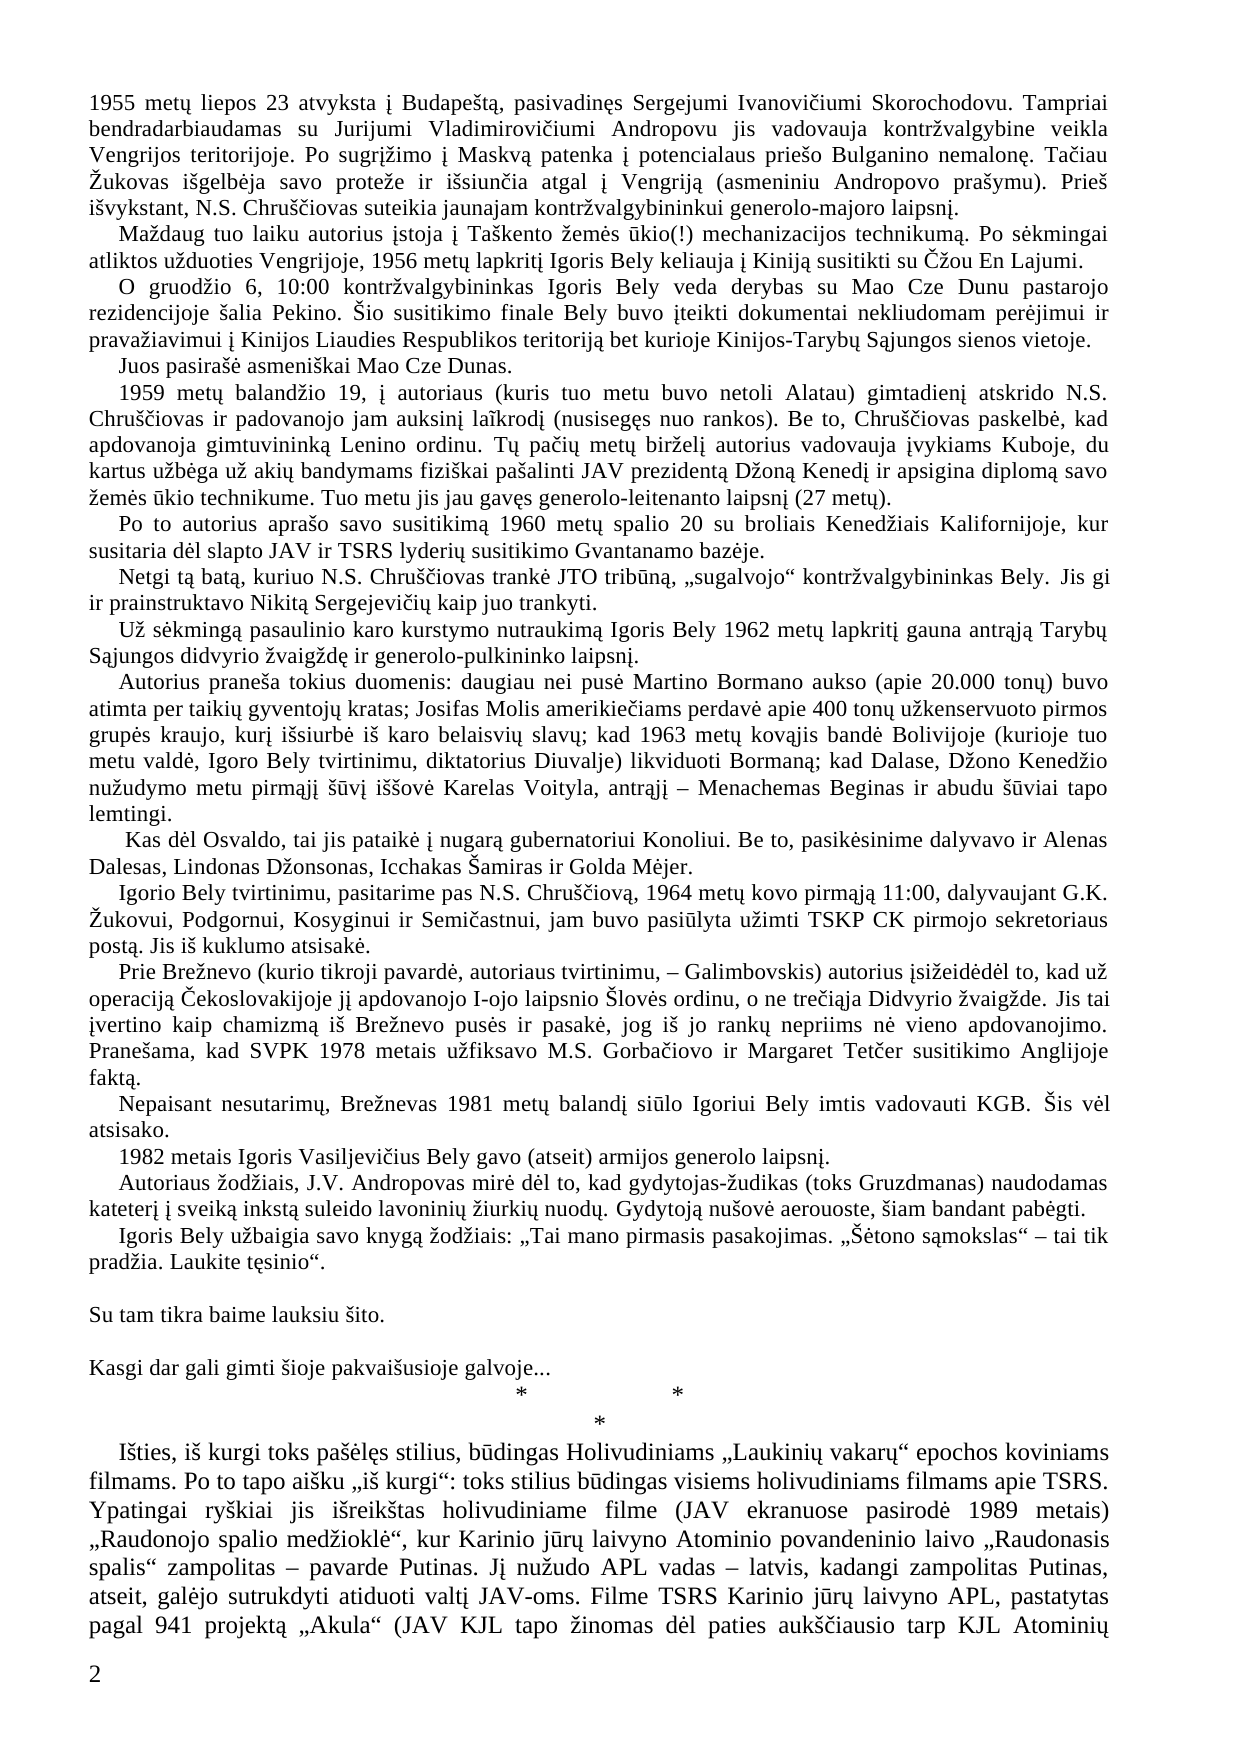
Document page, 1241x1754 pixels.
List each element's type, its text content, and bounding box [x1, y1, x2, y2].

text Autorius praneša tokius duomenis: daugiau nei pusė Martino Bormano aukso (apie 20.000 tonų) buvo atimta per taikių gyventojų kratas; Josifas Molis amerikiečiams perdavė apie 400 tonų užkenservuoto pirmos grupės kraujo, kurį išsiurbė iš karo belaisvių slavų; kad 1963 metų kovąjis bandė Bolivijoje (kurioje tuo metu valdė, Igoro Bely tvirtinimu, diktatorius Diuvalje) likviduoti Bormaną; kad Dalase, Džono Kenedžio nužudymo metu pirmąjį šūvį iššovė Karelas Voityla, antrąjį – Menachemas Beginas ir abudu šūviai tapo lemtingi. [89, 668, 1110, 827]
text Autoriaus žodžiais, J.V. Andropovas mirė dėl to, kad gydytojas-žudikas (toks Gruzdmanas) naudodamas kateterį į sveiką inkstą suleido lavoninių žiurkių nuodų. Gydytoją nušovė aerouoste, šiam bandant pabėgti. [89, 1169, 1110, 1222]
text 1982 metais Igoris Vasiljevičius Bely gavo (atseit) armijos generolo laipsnį. [89, 1143, 1110, 1169]
text Maždaug tuo laiku autorius įstoja į Taškento žemės ūkio(!) mechanizacijos technikumą. Po sėkmingai atliktos užduoties Vengrijoje, 1956 metų lapkritį Igoris Bely keliauja į Kiniją susitikti su Čžou En Lajumi. [89, 220, 1110, 273]
text Nepaisant nesutarimų, Brežnevas 1981 metų balandį siūlo Igoriui Bely imtis vadovauti KGB. Šis vėl atsisako. [89, 1090, 1110, 1143]
text Kasgi dar gali gimti šioje pakvaišusioje galvoje... [89, 1327, 1110, 1380]
text Už sėkmingą pasaulinio karo kurstymo nutraukimą Igoris Bely 1962 metų lapkritį gauna antrąją Tarybų Sąjungos didvyrio žvaigždę ir generolo-pulkininko laipsnį. [89, 616, 1110, 668]
text * * * [89, 1380, 1110, 1437]
text Netgi tą batą, kuriuo N.S. Chruščiovas trankė JTO tribūną, „sugalvojo“ kontržvalgybininkas Bely. Jis gi ir prainstruktavo Nikitą Sergejevičių kaip juo trankyti. [89, 563, 1110, 616]
text Kas dėl Osvaldo, tai jis pataikė į nugarą gubernatoriui Konoliui. Be to, pasikėsinime dalyvavo ir Alenas Dalesas, Lindonas Džonsonas, Icchakas Šamiras ir Golda Mėjer. [89, 827, 1110, 879]
text Po to autorius aprašo savo susitikimą 1960 metų spalio 20 su broliais Kenedžiais Kalifornijoje, kur susitaria dėl slapto JAV ir TSRS lyderių susitikimo Gvantanamo bazėje. [89, 510, 1110, 563]
text Igoris Bely užbaigia savo knygą žodžiais: „Tai mano pirmasis pasakojimas. „Šėtono sąmokslas“ – tai tik pradžia. Laukite tęsinio“. [89, 1222, 1110, 1274]
text Juos pasirašė asmeniškai Mao Cze Dunas. [89, 352, 1110, 378]
text O gruodžio 6, 10:00 kontržvalgybininkas Igoris Bely veda derybas su Mao Cze Dunu pastarojo rezidencijoje šalia Pekino. Šio susitikimo finale Bely buvo įteikti dokumentai nekliudomam perėjimui ir pravažiavimui į Kinijos Liaudies Respublikos teritoriją bet kurioje Kinijos-Tarybų Sąjungos sienos vietoje. [89, 273, 1110, 352]
text 1955 metų liepos 23 atvyksta į Budapeštą, pasivadinęs Sergejumi Ivanovičiumi Skorochodovu. Tampriai bendradarbiaudamas su Jurijumi Vladimirovičiumi Andropovu jis vadovauja kontržvalgybine veikla Vengrijos teritorijoje. Po sugrįžimo į Maskvą patenka į potencialaus priešo Bulganino nemalonę. Tačiau Žukovas išgelbėja savo proteže ir išsiunčia atgal į Vengriją (asmeniniu Andropovo prašymu). Prieš išvykstant, N.S. Chruščiovas suteikia jaunajam kontržvalgybininkui generolo-majoro laipsnį. [89, 89, 1110, 220]
text Prie Brežnevo (kurio tikroji pavardė, autoriaus tvirtinimu, – Galimbovskis) autorius įsižeidėdėl to, kad už operaciją Čekoslovakijoje jį apdovanojo I-ojo laipsnio Šlovės ordinu, o ne trečiąja Didvyrio žvaigžde. Jis tai įvertino kaip chamizmą iš Brežnevo pusės ir pasakė, jog iš jo rankų nepriims nė vieno apdovanojimo. Pranešama, kad SVPK 1978 metais užfiksavo M.S. Gorbačiovo ir Margaret Tetčer susitikimo Anglijoje faktą. [89, 958, 1110, 1090]
text Išties, iš kurgi toks pašėlęs stilius, būdingas Holivudiniams „Laukinių vakarų“ epochos koviniams filmams. Po to tapo aišku „iš kurgi“: toks stilius būdingas visiems holivudiniams filmams apie TSRS. Ypatingai ryškiai jis išreikštas holivudiniame filme (JAV ekranuose pasirodė 1989 metais) „Raudonojo spalio medžioklė“, kur Karinio jūrų laivyno Atominio povandeninio laivo „Raudonasis spalis“ zampolitas – pavarde Putinas. Jį nužudo APL vadas – latvis, kadangi zampolitas Putinas, atseit, galėjo sutrukdyti atiduoti valtį JAV-oms. Filme TSRS Karinio jūrų laivyno APL, pastatytas pagal 941 projektą „Akula“ (JAV KJL tapo žinomas dėl paties aukščiausio tarp KJL Atominių [89, 1437, 1110, 1639]
text 1959 metų balandžio 19, į autoriaus (kuris tuo metu buvo netoli Alatau) gimtadienį atskrido N.S. Chruščiovas ir padovanojo jam auksinį laĩkrodį (nusisegęs nuo rankos). Be to, Chruščiovas paskelbė, kad apdovanoja gimtuvininką Lenino ordinu. Tų pačių metų birželį autorius vadovauja įvykiams Kuboje, du kartus užbėga už akių bandymams fiziškai pašalinti JAV prezidentą Džoną Kenedį ir apsigina diplomą savo žemės ūkio technikume. Tuo metu jis jau gavęs generolo-leitenanto laipsnį (27 metų). [89, 378, 1110, 510]
text Igorio Bely tvirtinimu, pasitarime pas N.S. Chruščiovą, 1964 metų kovo pirmąją 11:00, dalyvaujant G.K. Žukovui, Podgornui, Kosyginui ir Semičastnui, jam buvo pasiūlyta užimti TSKP CK pirmojo sekretoriaus postą. Jis iš kuklumo atsisakė. [89, 879, 1110, 958]
text Su tam tikra baime lauksiu šito. [89, 1274, 1110, 1327]
